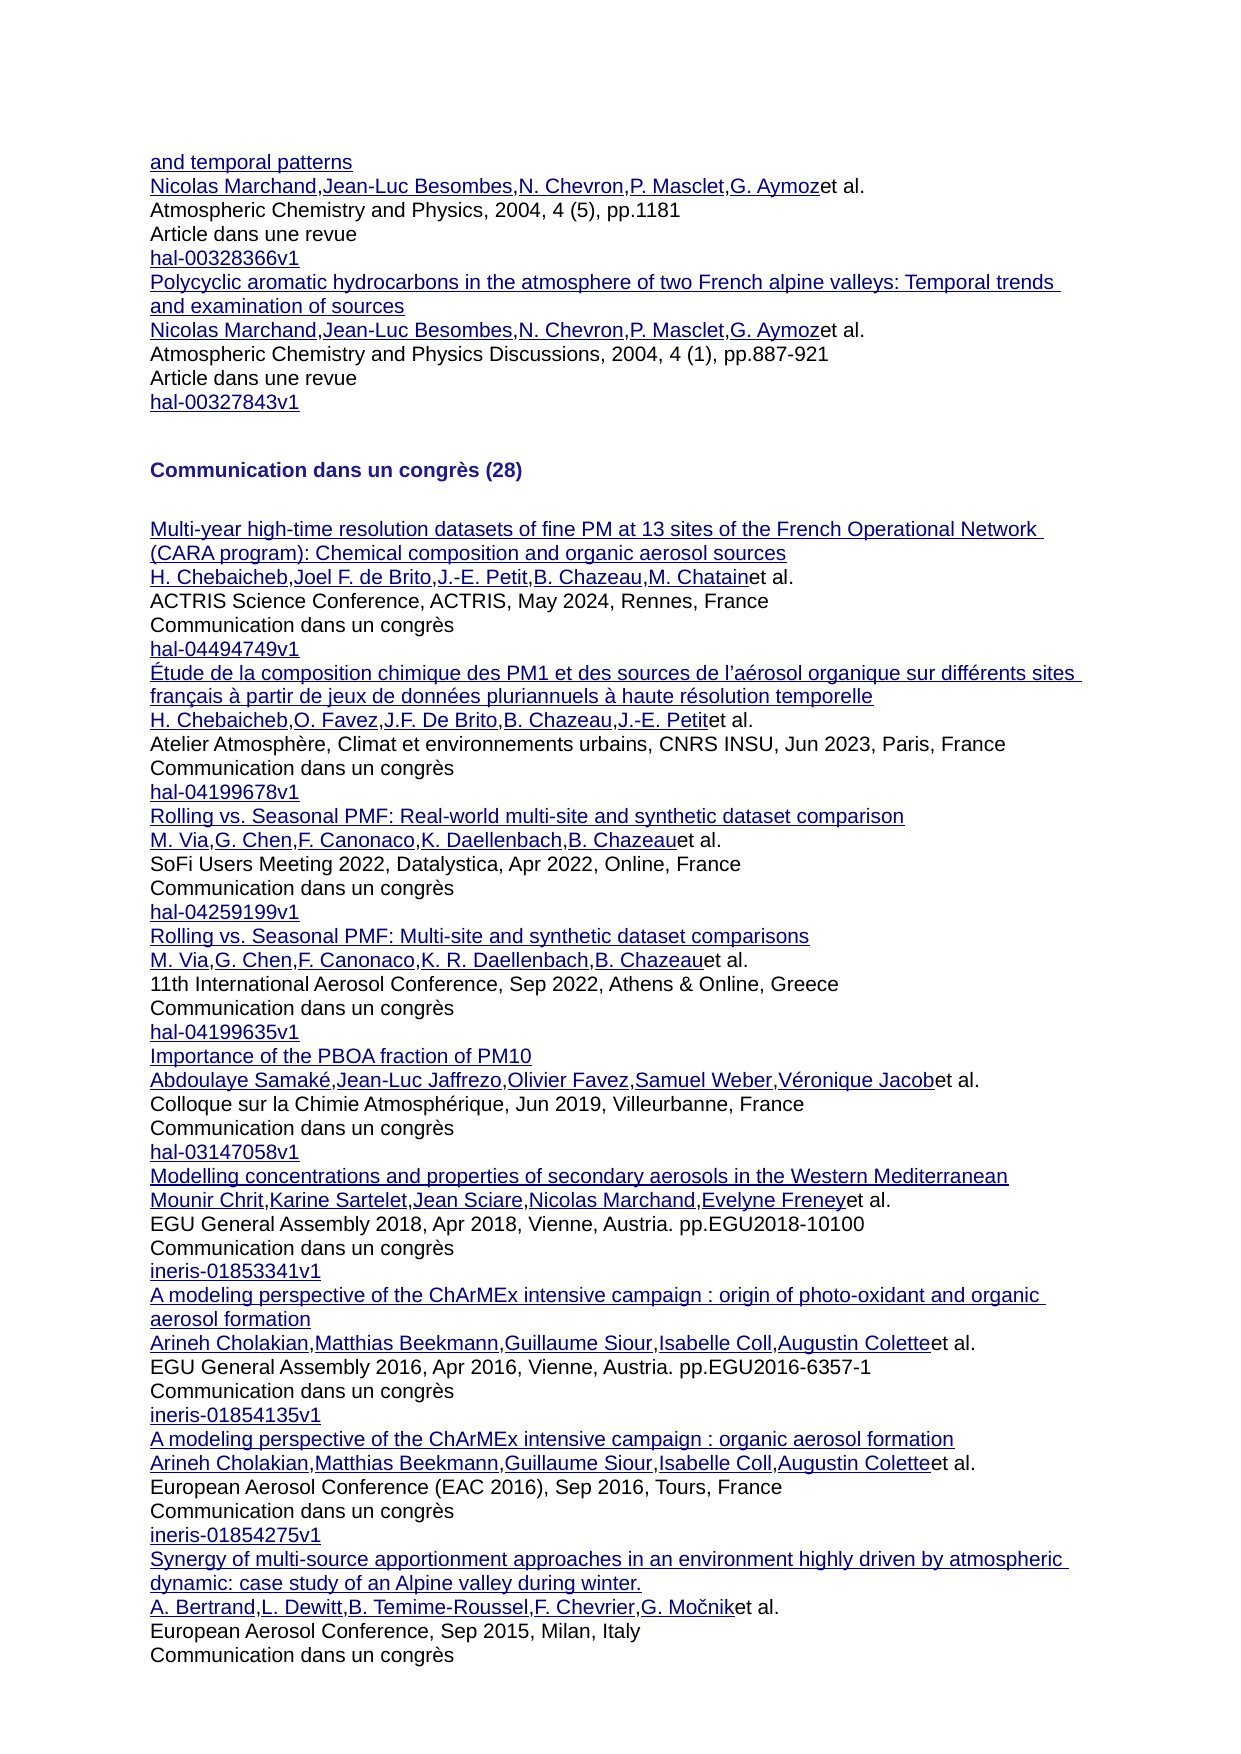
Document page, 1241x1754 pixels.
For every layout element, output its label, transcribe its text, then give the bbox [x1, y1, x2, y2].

table_cell and temporal patterns Nicolas Marchand,Jean-Luc Besombes,N. Chevron,P. Masclet,G. Aymozet al. Atmospheric Chemistry and Physics, 2004, 4 (5), pp.1181 Article dans une revue hal-00328366v1 [150, 150, 1090, 270]
table_cell Synergy of multi-source apportionment approaches in an environment highly driven by atmospheric dynamic: case study of an Alpine valley during winter. A. Bertrand,L. Dewitt,B. Temime-Roussel,F. Chevrier,G. Močniket al. European Aerosol Conference, Sep 2015, Milan, Italy Communication dans un congrès [150, 1547, 1090, 1667]
table_cell Rolling vs. Seasonal PMF: Multi-site and synthetic dataset comparisons M. Via,G. Chen,F. Canonaco,K. R. Daellenbach,B. Chazeauet al. 11th International Aerosol Conference, Sep 2022, Athens & Online, Greece Communication dans un congrès hal-04199635v1 [150, 924, 1090, 1044]
table_cell Importance of the PBOA fraction of PM10 Abdoulaye Samaké,Jean-Luc Jaffrezo,Olivier Favez,Samuel Weber,Véronique Jacobet al. Colloque sur la Chimie Atmosphérique, Jun 2019, Villeurbanne, France Communication dans un congrès hal-03147058v1 [150, 1044, 1090, 1163]
table_cell Modelling concentrations and properties of secondary aerosols in the Western Mediterranean Mounir Chrit,Karine Sartelet,Jean Sciare,Nicolas Marchand,Evelyne Freneyet al. EGU General Assembly 2018, Apr 2018, Vienne, Austria. pp.EGU2018-10100 Communication dans un congrès ineris-01853341v1 [150, 1164, 1090, 1283]
table_cell Étude de la composition chimique des PM1 et des sources de l’aérosol organique sur différents sites français à partir de jeux de données pluriannuels à haute résolution temporelle H. Chebaicheb,O. Favez,J.F. De Brito,B. Chazeau,J.-E. Petitet al. Atelier Atmosphère, Climat et environnements urbains, CNRS INSU, Jun 2023, Paris, France Communication dans un congrès hal-04199678v1 [150, 660, 1090, 804]
table_cell Polycyclic aromatic hydrocarbons in the atmosphere of two French alpine valleys: Temporal trends and examination of sources Nicolas Marchand,Jean-Luc Besombes,N. Chevron,P. Masclet,G. Aymozet al. Atmospheric Chemistry and Physics Discussions, 2004, 4 (1), pp.887-921 Article dans une revue hal-00327843v1 [150, 270, 1090, 413]
table_cell A modeling perspective of the ChArMEx intensive campaign : origin of photo-oxidant and organic aerosol formation Arineh Cholakian,Matthias Beekmann,Guillaume Siour,Isabelle Coll,Augustin Coletteet al. EGU General Assembly 2016, Apr 2016, Vienne, Austria. pp.EGU2016-6357-1 Communication dans un congrès ineris-01854135v1 [150, 1283, 1090, 1427]
table_cell Rolling vs. Seasonal PMF: Real-world multi-site and synthetic dataset comparison M. Via,G. Chen,F. Canonaco,K. Daellenbach,B. Chazeauet al. SoFi Users Meeting 2022, Datalystica, Apr 2022, Online, France Communication dans un congrès hal-04259199v1 [150, 804, 1090, 924]
subtitle Communication dans un congrès (28) [150, 458, 1090, 482]
table_cell A modeling perspective of the ChArMEx intensive campaign : organic aerosol formation Arineh Cholakian,Matthias Beekmann,Guillaume Siour,Isabelle Coll,Augustin Coletteet al. European Aerosol Conference (EAC 2016), Sep 2016, Tours, France Communication dans un congrès ineris-01854275v1 [150, 1427, 1090, 1547]
table_header Multi-year high-time resolution datasets of fine PM at 13 sites of the French Operational Network (CARA program): Chemical composition and organic aerosol sources H. Chebaicheb,Joel F. de Brito,J.-E. Petit,B. Chazeau,M. Chatainet al. ACTRIS Science Conference, ACTRIS, May 2024, Rennes, France Communication dans un congrès hal-04494749v1 [150, 517, 1090, 660]
